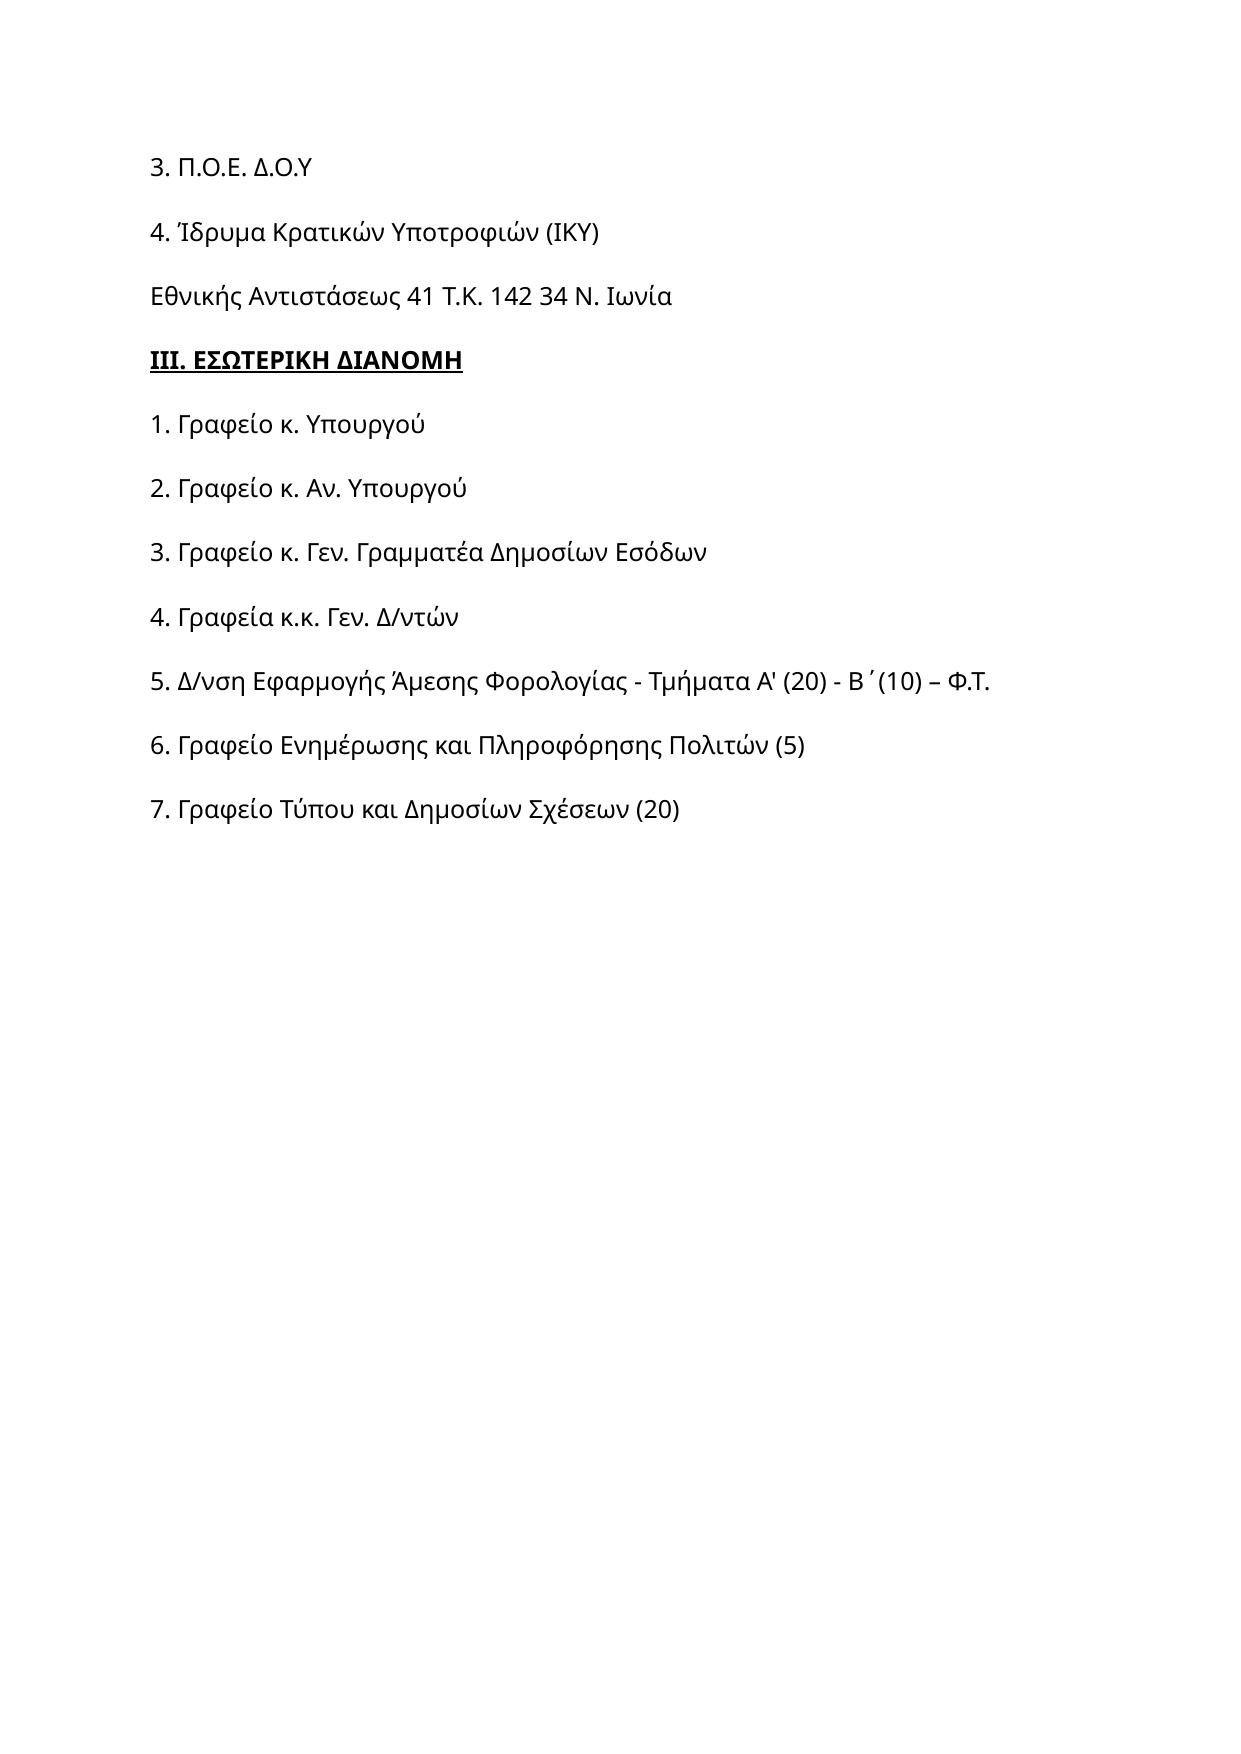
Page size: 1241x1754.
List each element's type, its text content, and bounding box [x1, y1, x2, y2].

text 3. Γραφείο κ. Γεν. Γραμματέα Δημοσίων Εσόδων [150, 535, 1090, 569]
text Εθνικής Αντιστάσεως 41 Τ.Κ. 142 34 Ν. Ιωνία [150, 278, 1090, 312]
text ΙΙΙ. EΣΩΤΕΡΙΚΗ ΔΙΑΝΟΜΗ [150, 342, 1090, 377]
text 3. Π.Ο.Ε. Δ.Ο.Υ [150, 150, 1090, 184]
text 2. Γραφείο κ. Αν. Υπουργού [150, 471, 1090, 505]
text 6. Γραφείο Ενημέρωσης και Πληροφόρησης Πολιτών (5) [150, 727, 1090, 762]
text 7. Γραφείο Τύπου και Δημοσίων Σχέσεων (20) [150, 792, 1090, 826]
text 4. Ίδρυμα Κρατικών Υποτροφιών (ΙΚΥ) [150, 214, 1090, 248]
text 5. Δ/νση Εφαρμογής Άμεσης Φορολογίας - Τμήματα Α' (20) - Β΄(10) – Φ.Τ. [150, 663, 1090, 697]
text 1. Γραφείο κ. Υπουργού [150, 407, 1090, 441]
text 4. Γραφεία κ.κ. Γεν. Δ/ντών [150, 599, 1090, 633]
